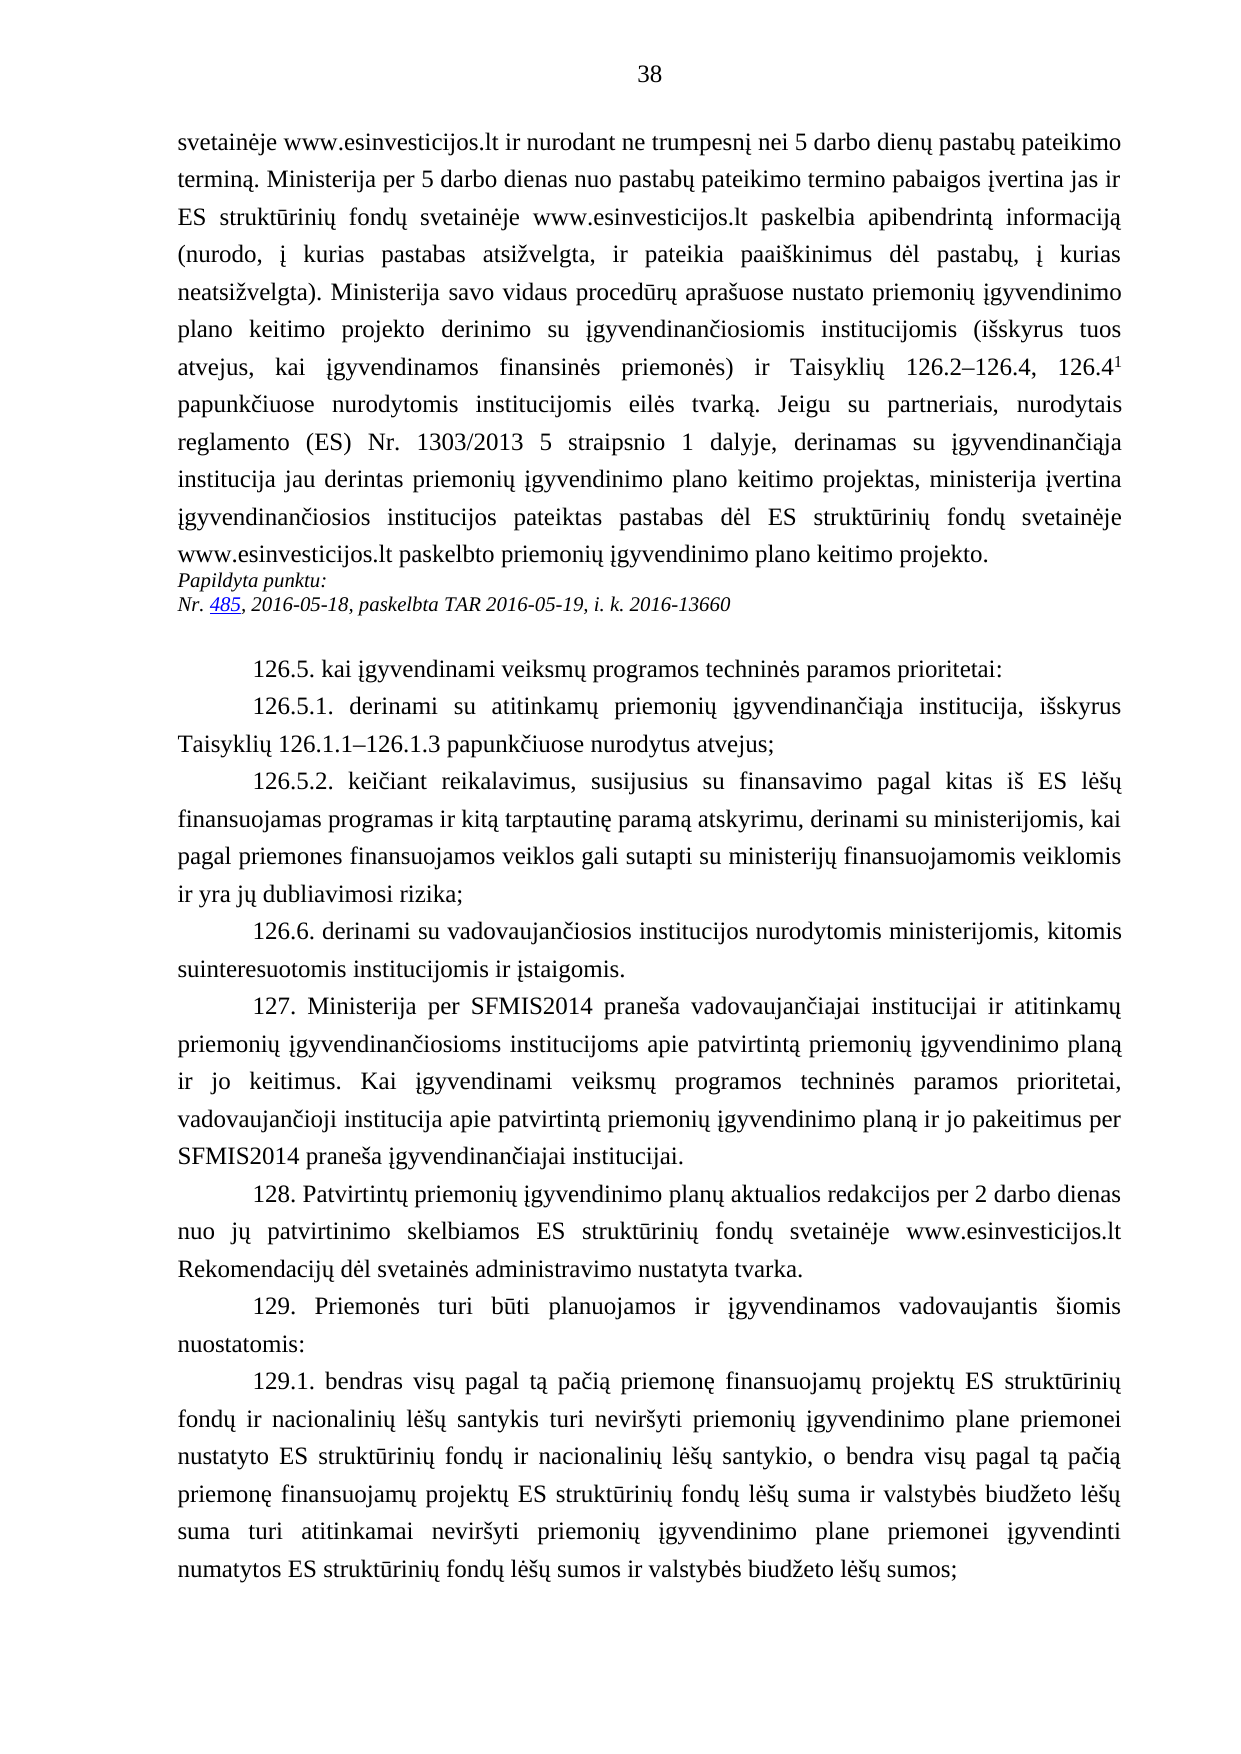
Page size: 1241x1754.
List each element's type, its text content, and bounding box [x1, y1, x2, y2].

text 128. Patvirtintų priemonių įgyvendinimo planų aktualios redakcijos per 2 darbo dienas nuo jų patvirtinimo skelbiamos ES struktūrinių fondų svetainėje www.esinvesticijos.lt Rekomendacijų dėl svetainės administravimo nustatyta tvarka. [177, 1170, 1122, 1282]
text 126.5.2. keičiant reikalavimus, susijusius su finansavimo pagal kitas iš ES lėšų finansuojamas programas ir kitą tarptautinę paramą atskyrimu, derinami su ministerijomis, kai pagal priemones finansuojamos veiklos gali sutapti su ministerijų finansuojamomis veiklomis ir yra jų dubliavimosi rizika; [177, 757, 1122, 907]
text 129.1. bendras visų pagal tą pačią priemonę finansuojamų projektų ES struktūrinių fondų ir nacionalinių lėšų santykis turi neviršyti priemonių įgyvendinimo plane priemonei nustatyto ES struktūrinių fondų ir nacionalinių lėšų santykio, o bendra visų pagal tą pačią priemonę finansuojamų projektų ES struktūrinių fondų lėšų suma ir valstybės biudžeto lėšų suma turi atitinkamai neviršyti priemonių įgyvendinimo plane priemonei įgyvendinti numatytos ES struktūrinių fondų lėšų sumos ir valstybės biudžeto lėšų sumos; [177, 1357, 1122, 1582]
text 129. Priemonės turi būti planuojamos ir įgyvendinamos vadovaujantis šiomis nuostatomis: [177, 1282, 1122, 1357]
text 126.5.1. derinami su atitinkamų priemonių įgyvendinančiąja institucija, išskyrus Taisyklių 126.1.1–126.1.3 papunkčiuose nurodytus atvejus; [177, 682, 1122, 757]
text svetainėje www.esinvesticijos.lt ir nurodant ne trumpesnį nei 5 darbo dienų pastabų pateikimo terminą. Ministerija per 5 darbo dienas nuo pastabų pateikimo termino pabaigos įvertina jas ir ES struktūrinių fondų svetainėje www.esinvesticijos.lt paskelbia apibendrintą informaciją (nurodo, į kurias pastabas atsižvelgta, ir pateikia paaiškinimus dėl pastabų, į kurias neatsižvelgta). Ministerija savo vidaus procedūrų aprašuose nustato priemonių įgyvendinimo plano keitimo projekto derinimo su įgyvendinančiosiomis institucijomis (išskyrus tuos atvejus, kai įgyvendinamos finansinės priemonės) ir Taisyklių 126.2–126.4, 126.41 papunkčiuose nurodytomis institucijomis eilės tvarką. Jeigu su partneriais, nurodytais reglamento (ES) Nr. 1303/2013 5 straipsnio 1 dalyje, derinamas su įgyvendinančiąja institucija jau derintas priemonių įgyvendinimo plano keitimo projektas, ministerija įvertina įgyvendinančiosios institucijos pateiktas pastabas dėl ES struktūrinių fondų svetainėje www.esinvesticijos.lt paskelbto priemonių įgyvendinimo plano keitimo projekto. [177, 118, 1122, 568]
text 127. Ministerija per SFMIS2014 praneša vadovaujančiajai institucijai ir atitinkamų priemonių įgyvendinančiosioms institucijoms apie patvirtintą priemonių įgyvendinimo planą ir jo keitimus. Kai įgyvendinami veiksmų programos techninės paramos prioritetai, vadovaujančioji institucija apie patvirtintą priemonių įgyvendinimo planą ir jo pakeitimus per SFMIS2014 praneša įgyvendinančiajai institucijai. [177, 982, 1122, 1170]
text 126.6. derinami su vadovaujančiosios institucijos nurodytomis ministerijomis, kitomis suinteresuotomis institucijomis ir įstaigomis. [177, 907, 1122, 982]
text 126.5. kai įgyvendinami veiksmų programos techninės paramos prioritetai: [177, 645, 1122, 682]
text Papildyta punktu: [177, 568, 1122, 592]
text Nr. 485, 2016-05-18, paskelbta TAR 2016-05-19, i. k. 2016-13660 [177, 592, 1122, 616]
